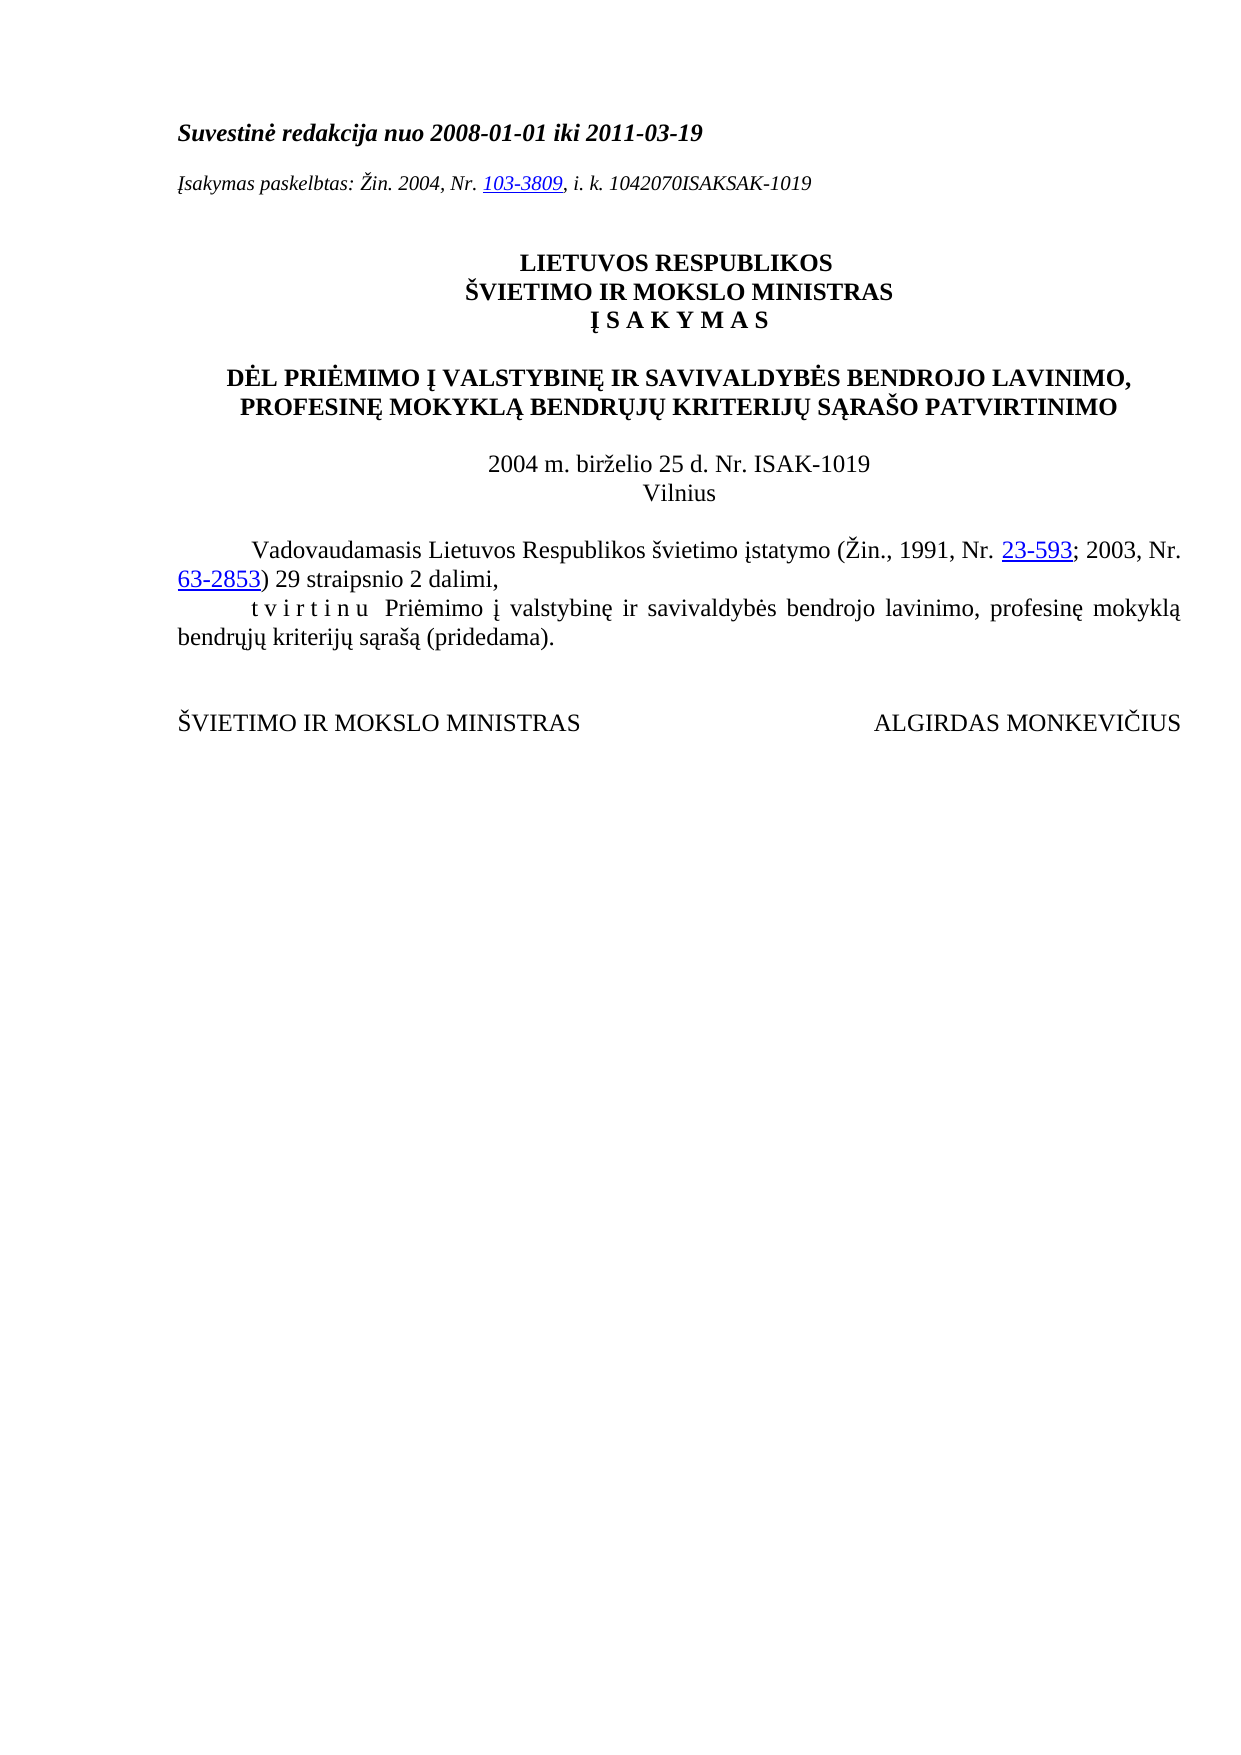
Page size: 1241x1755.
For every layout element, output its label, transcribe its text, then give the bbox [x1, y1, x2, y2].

text tvirtinu Priėmimo į valstybinę ir savivaldybės bendrojo lavinimo, profesinę mokyklą bendrųjų kriterijų sąrašą (pridedama). [177, 593, 1181, 650]
text Į S A K Y M A S [177, 305, 1181, 334]
text Įsakymas paskelbtas: Žin. 2004, Nr. 103-3809, i. k. 1042070ISAKSAK-1019 [177, 171, 1181, 195]
text ŠVIETIMO IR MOKSLO MINISTRAS ALGIRDAS MONKEVIČIUS [177, 708, 1181, 737]
text Vilnius [177, 478, 1181, 507]
text DĖL PRIĖMIMO Į VALSTYBINĘ IR SAVIVALDYBĖS BENDROJO LAVINIMO, PROFESINĘ MOKYKLĄ BENDRŲJŲ KRITERIJŲ SĄRAŠO PATVIRTINIMO [177, 363, 1181, 420]
text Vadovaudamasis Lietuvos Respublikos švietimo įstatymo (Žin., 1991, Nr. 23-593; 2003, Nr. 63-2853) 29 straipsnio 2 dalimi, [177, 535, 1181, 593]
text ŠVIETIMO IR MOKSLO MINISTRAS [177, 277, 1181, 305]
text LIETUVOS RESPUBLIKOS [177, 248, 1181, 277]
text 2004 m. birželio 25 d. Nr. ISAK-1019 [177, 449, 1181, 478]
text Suvestinė redakcija nuo 2008-01-01 iki 2011-03-19 [177, 118, 1181, 147]
